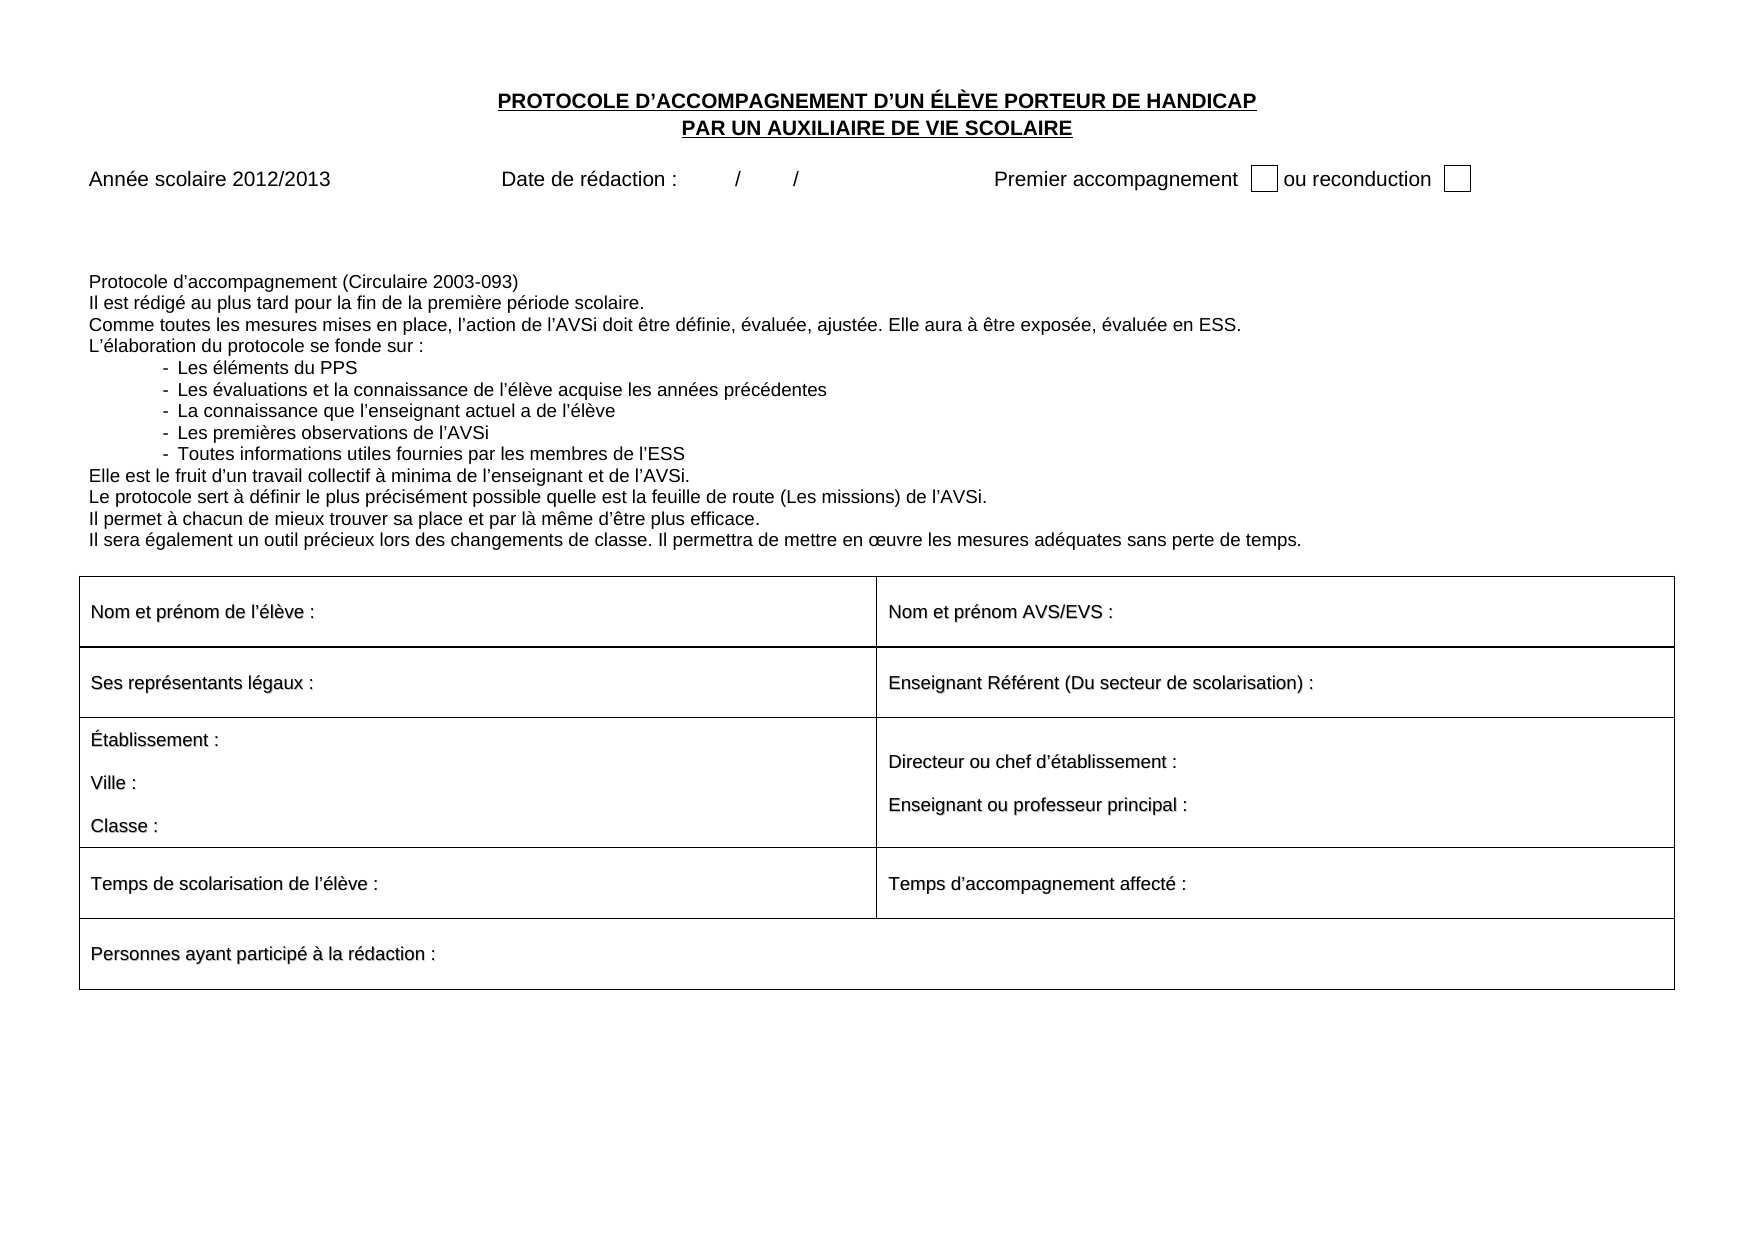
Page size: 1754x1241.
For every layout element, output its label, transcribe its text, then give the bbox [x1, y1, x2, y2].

text PAR UN AUXILIAIRE DE VIE SCOLAIRE [89, 116, 1665, 140]
table_cell Personnes ayant participé à la rédaction : [80, 919, 1674, 989]
text Il permet à chacun de mieux trouver sa place et par là même d’être plus efficace. [89, 508, 1665, 529]
list Toutes informations utiles fournies par les membres de l’ESS [162, 443, 1665, 464]
list Les premières observations de l’AVSi [162, 421, 1665, 443]
table_header Nom et prénom AVS/EVS : [877, 577, 1674, 646]
table_cell Enseignant Référent (Du secteur de scolarisation) : [877, 648, 1674, 717]
text PROTOCOLE D’ACCOMPAGNEMENT D’UN ÉLÈVE PORTEUR DE HANDICAP [89, 89, 1665, 113]
table_cell Établissement : Ville : Classe : [80, 718, 876, 847]
text Comme toutes les mesures mises en place, l’action de l’AVSi doit être définie, évaluée, ajustée. Elle aura à être exposée, évaluée en ESS. [89, 314, 1665, 335]
text Elle est le fruit d’un travail collectif à minima de l’enseignant et de l’AVSi. [89, 464, 1665, 486]
text Protocole d’accompagnement (Circulaire 2003-093) [89, 271, 1665, 292]
text Il sera également un outil précieux lors des changements de classe. Il permettra de mettre en œuvre les mesures adéquates sans perte de temps. [89, 529, 1665, 551]
text Il est rédigé au plus tard pour la fin de la première période scolaire. [89, 292, 1665, 314]
list Les éléments du PPS [162, 357, 1665, 378]
table_cell Ses représentants légaux : [80, 648, 876, 717]
table_cell Directeur ou chef d’établissement : Enseignant ou professeur principal : [877, 718, 1674, 847]
table_header Nom et prénom de l’élève : [80, 577, 876, 646]
list Les évaluations et la connaissance de l’élève acquise les années précédentes [162, 378, 1665, 400]
table_cell Temps d’accompagnement affecté : [877, 848, 1674, 918]
text L’élaboration du protocole se fonde sur : [89, 335, 1665, 357]
list La connaissance que l’enseignant actuel a de l’élève [162, 400, 1665, 421]
text Le protocole sert à définir le plus précisément possible quelle est la feuille de route (Les missions) de l’AVSi. [89, 486, 1665, 508]
table_cell Temps de scolarisation de l’élève : [80, 848, 876, 918]
text Année scolaire 2012/2013 Date de rédaction : / / Premier accompagnement ou reconduction [89, 164, 1665, 192]
